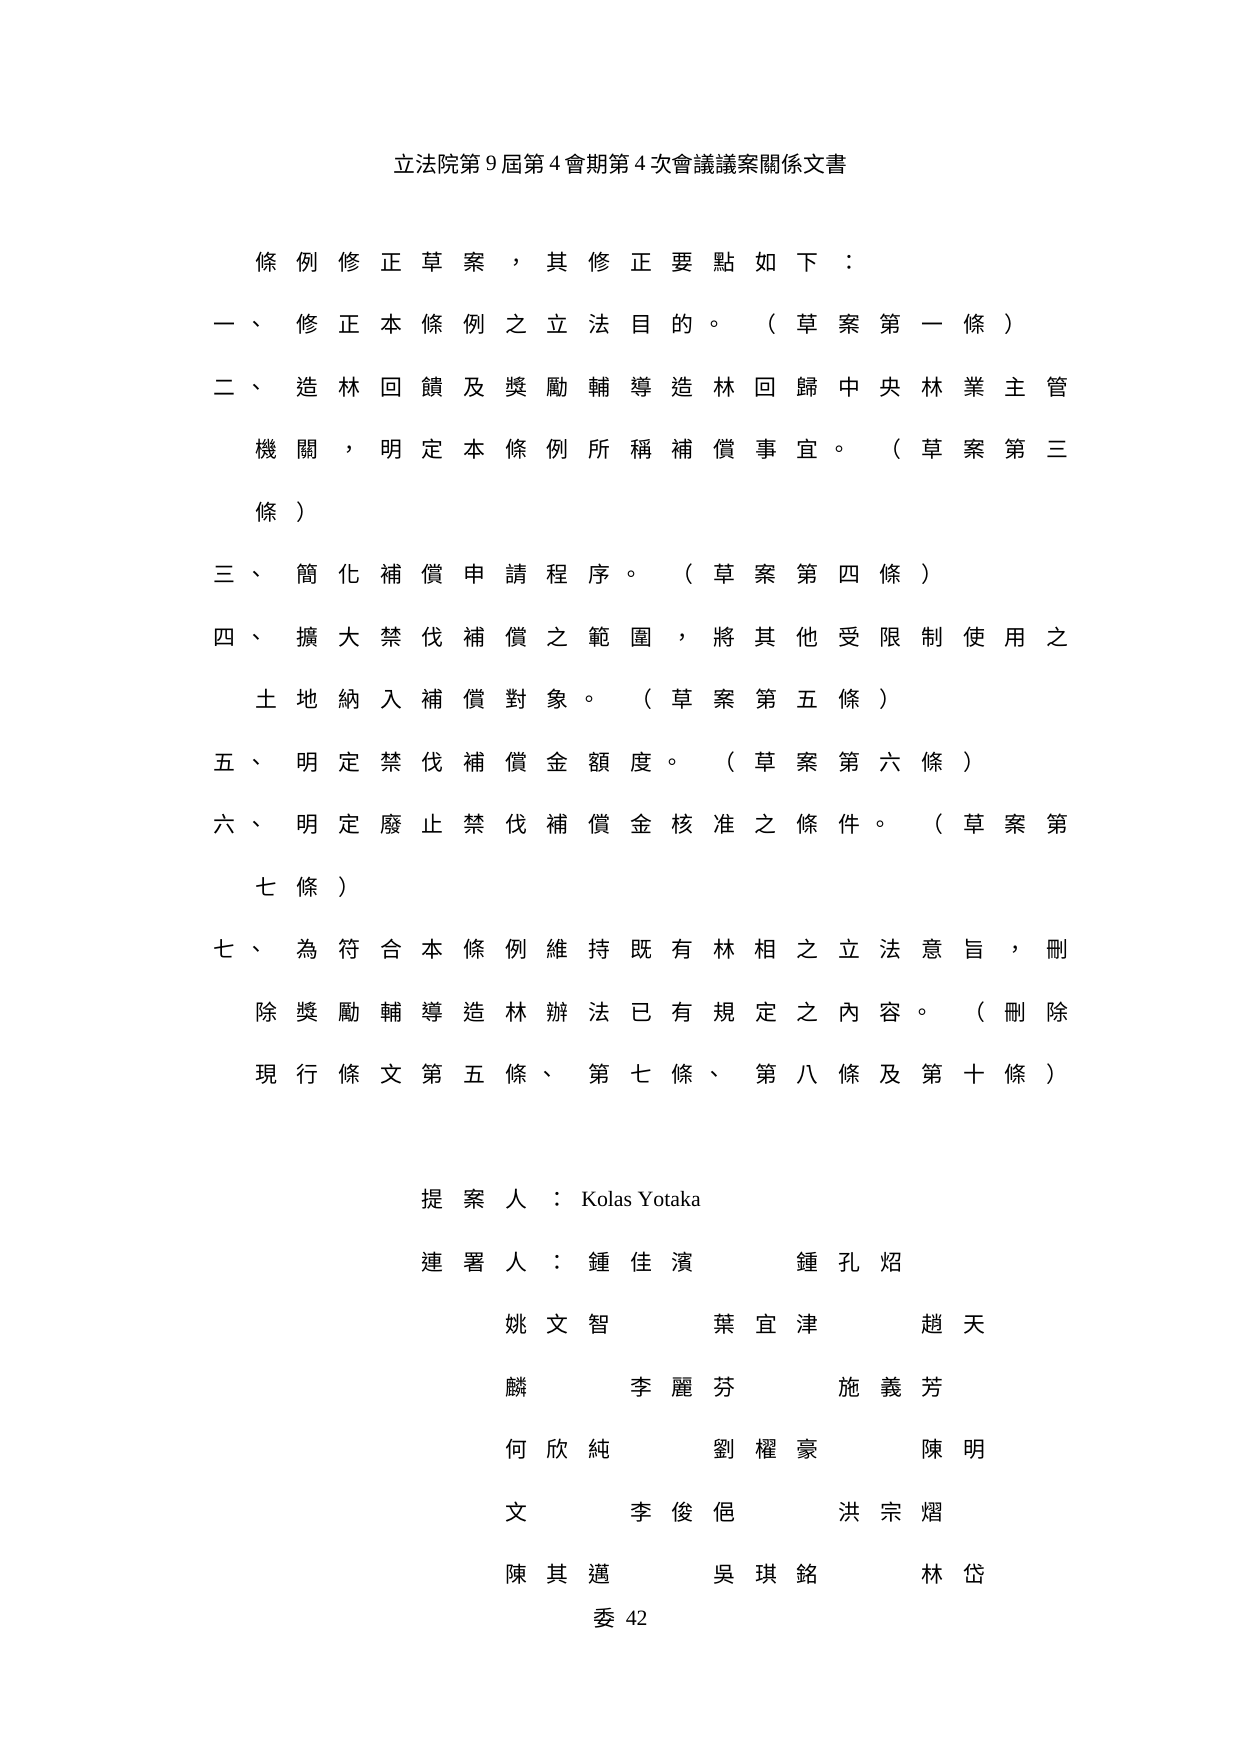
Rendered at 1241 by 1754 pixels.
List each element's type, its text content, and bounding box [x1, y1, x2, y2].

text 條例修正草案，其修正要點如下： [162, 219, 1078, 281]
text 四、擴大禁伐補償之範圍，將其他受限制使用之土地納入補償對象。（草案第五條） [184, 594, 1078, 719]
text 六、明定廢止禁伐補償金核准之條件。（草案第七條） [184, 781, 1078, 906]
text 一、修正本條例之立法目的。（草案第一條） [184, 281, 1078, 344]
text 提案人：Kolas Yotaka [403, 1156, 1012, 1219]
text 七、為符合本條例維持既有林相之立法意旨，刪除獎勵輔導造林辦法已有規定之內容。（刪除現行條文第五條、第七條、第八條及第十條） [184, 906, 1078, 1094]
text 五、明定禁伐補償金額度。（草案第六條） [184, 719, 1078, 781]
text 連署人：鍾佳濱 鍾孔炤 姚文智 葉宜津 趙天麟 李麗芬 施義芳 何欣純 劉櫂豪 陳明文 李俊俋 洪宗熠 陳其邁 吳琪銘 林岱 [403, 1219, 1012, 1594]
text 三、簡化補償申請程序。（草案第四條） [184, 531, 1078, 594]
text 二、造林回饋及獎勵輔導造林回歸中央林業主管機關，明定本條例所稱補償事宜。（草案第三條） [184, 344, 1078, 531]
